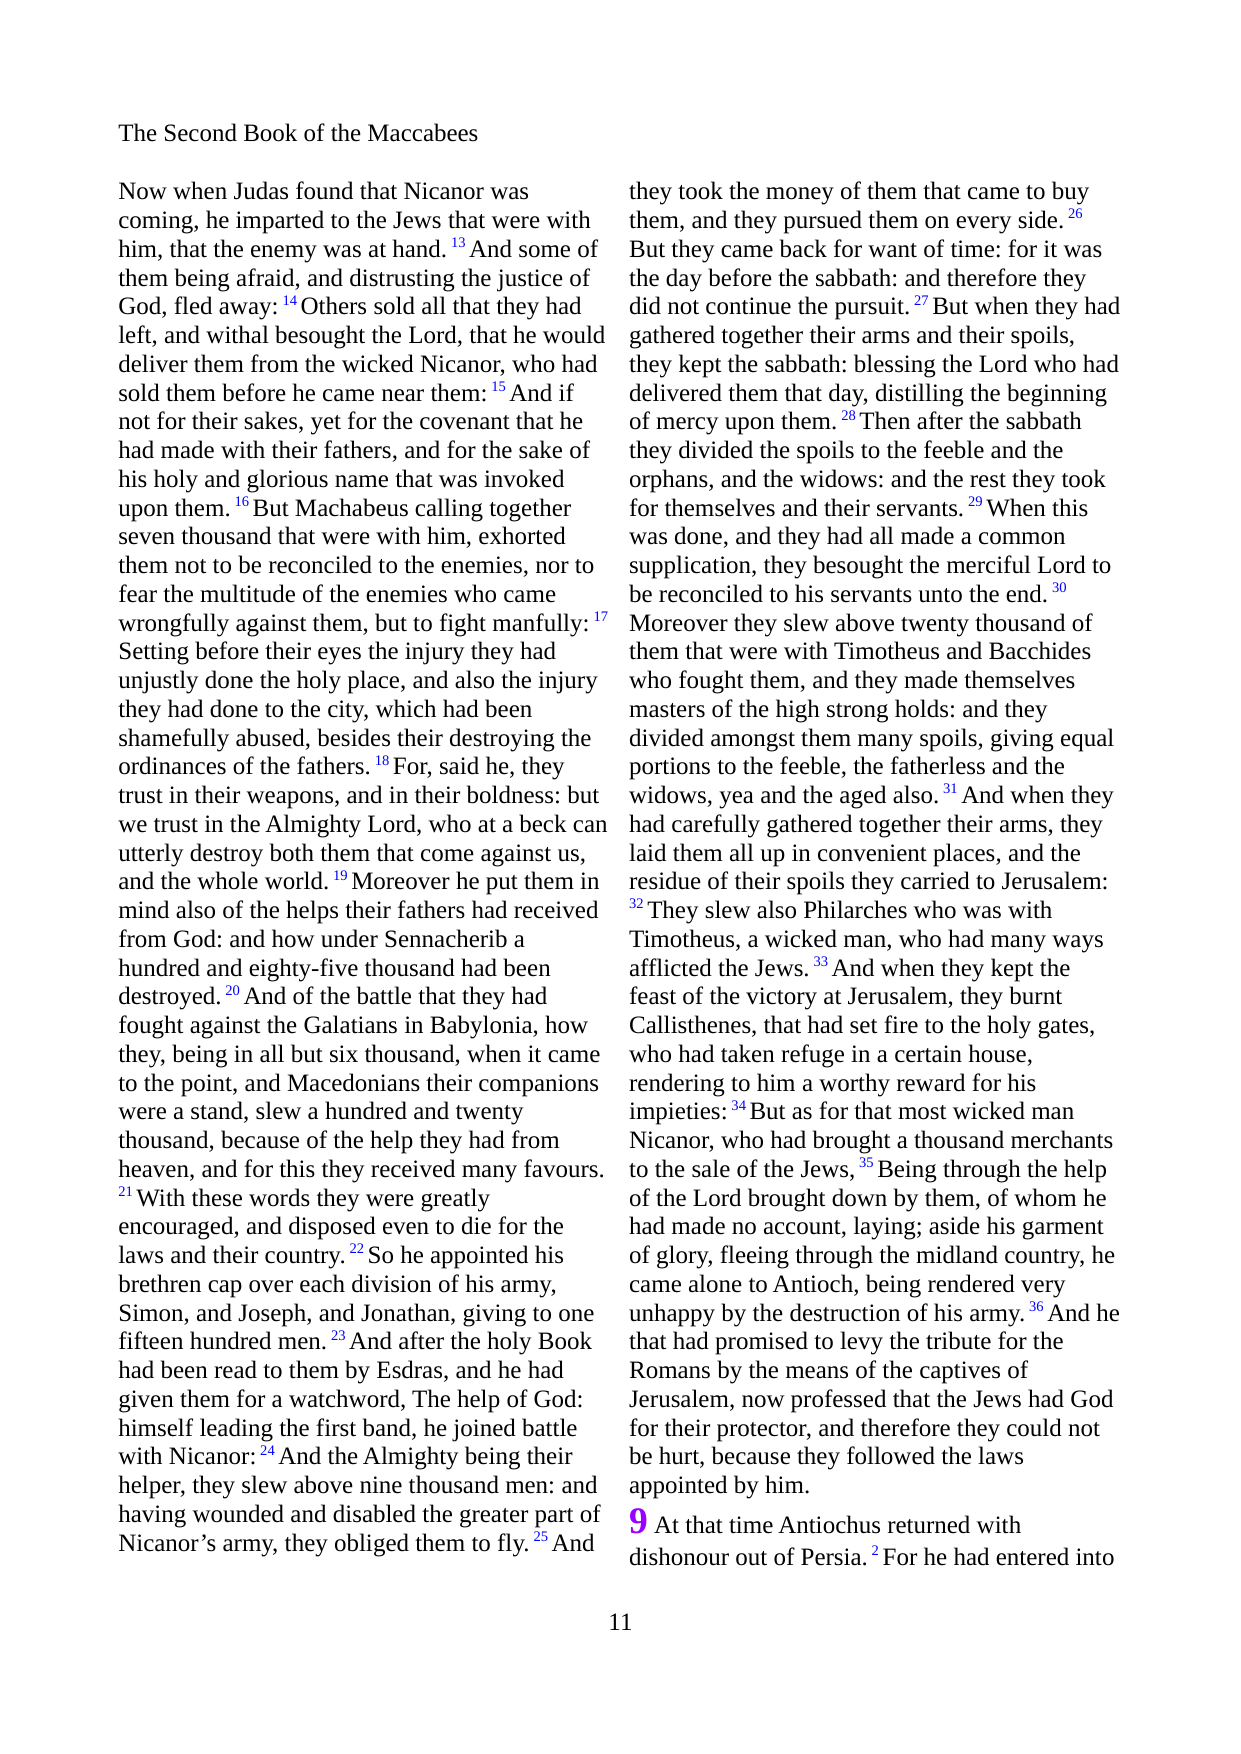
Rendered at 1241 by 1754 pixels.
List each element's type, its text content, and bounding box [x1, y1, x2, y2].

text 9 At that time Antiochus returned with dishonour out of Persia. 2 For he had entered into [629, 1499, 1122, 1571]
text Now when Judas found that Nicanor was coming, he imparted to the Jews that were with him, that the enemy was at hand. 13 And some of them being afraid, and distrusting the justice of God, fled away: 14 Others sold all that they had left, and withal besought the Lord, that he would deliver them from the wicked Nicanor, who had sold them before he came near them: 15 And if not for their sakes, yet for the covenant that he had made with their fathers, and for the sake of his holy and glorious name that was invoked upon them. 16 But Machabeus calling together seven thousand that were with him, exhorted them not to be reconciled to the enemies, nor to fear the multitude of the enemies who came wrongfully against them, but to fight manfully: 17 Setting before their eyes the injury they had unjustly done the holy place, and also the injury they had done to the city, which had been shamefully abused, besides their destroying the ordinances of the fathers. 18 For, said he, they trust in their weapons, and in their boldness: but we trust in the Almighty Lord, who at a beck can utterly destroy both them that come against us, and the whole world. 19 Moreover he put them in mind also of the helps their fathers had received from God: and how under Sennacherib a hundred and eighty-five thousand had been destroyed. 20 And of the battle that they had fought against the Galatians in Babylonia, how they, being in all but six thousand, when it came to the point, and Macedonians their companions were a stand, slew a hundred and twenty thousand, because of the help they had from heaven, and for this they received many favours. 21 With these words they were greatly encouraged, and disposed even to die for the laws and their country. 22 So he appointed his brethren cap over each division of his army, Simon, and Joseph, and Jonathan, giving to one fifteen hundred men. 23 And after the holy Book had been read to them by Esdras, and he had given them for a watchword, The help of God: himself leading the first band, he joined battle with Nicanor: 24 And the Almighty being their helper, they slew above nine thousand men: and having wounded and disabled the greater part of Nicanor’s army, they obliged them to fly. 25 And [118, 176, 611, 1556]
text they took the money of them that came to buy them, and they pursued them on every side. 26 But they came back for want of time: for it was the day before the sabbath: and therefore they did not continue the pursuit. 27 But when they had gathered together their arms and their spoils, they kept the sabbath: blessing the Lord who had delivered them that day, distilling the beginning of mercy upon them. 28 Then after the sabbath they divided the spoils to the feeble and the orphans, and the widows: and the rest they took for themselves and their servants. 29 When this was done, and they had all made a common supplication, they besought the merciful Lord to be reconciled to his servants unto the end. 30 Moreover they slew above twenty thousand of them that were with Timotheus and Bacchides who fought them, and they made themselves masters of the high strong holds: and they divided amongst them many spoils, giving equal portions to the feeble, the fatherless and the widows, yea and the aged also. 31 And when they had carefully gathered together their arms, they laid them all up in convenient places, and the residue of their spoils they carried to Jerusalem: 32 They slew also Philarches who was with Timotheus, a wicked man, who had many ways afflicted the Jews. 33 And when they kept the feast of the victory at Jerusalem, they burnt Callisthenes, that had set fire to the holy gates, who had taken refuge in a certain house, rendering to him a worthy reward for his impieties: 34 But as for that most wicked man Nicanor, who had brought a thousand merchants to the sale of the Jews, 35 Being through the help of the Lord brought down by them, of whom he had made no account, laying; aside his garment of glory, fleeing through the midland country, he came alone to Antioch, being rendered very unhappy by the destruction of his army. 36 And he that had promised to levy the tribute for the Romans by the means of the captives of Jerusalem, now professed that the Jews had God for their protector, and therefore they could not be hurt, because they followed the laws appointed by him. [629, 176, 1122, 1499]
